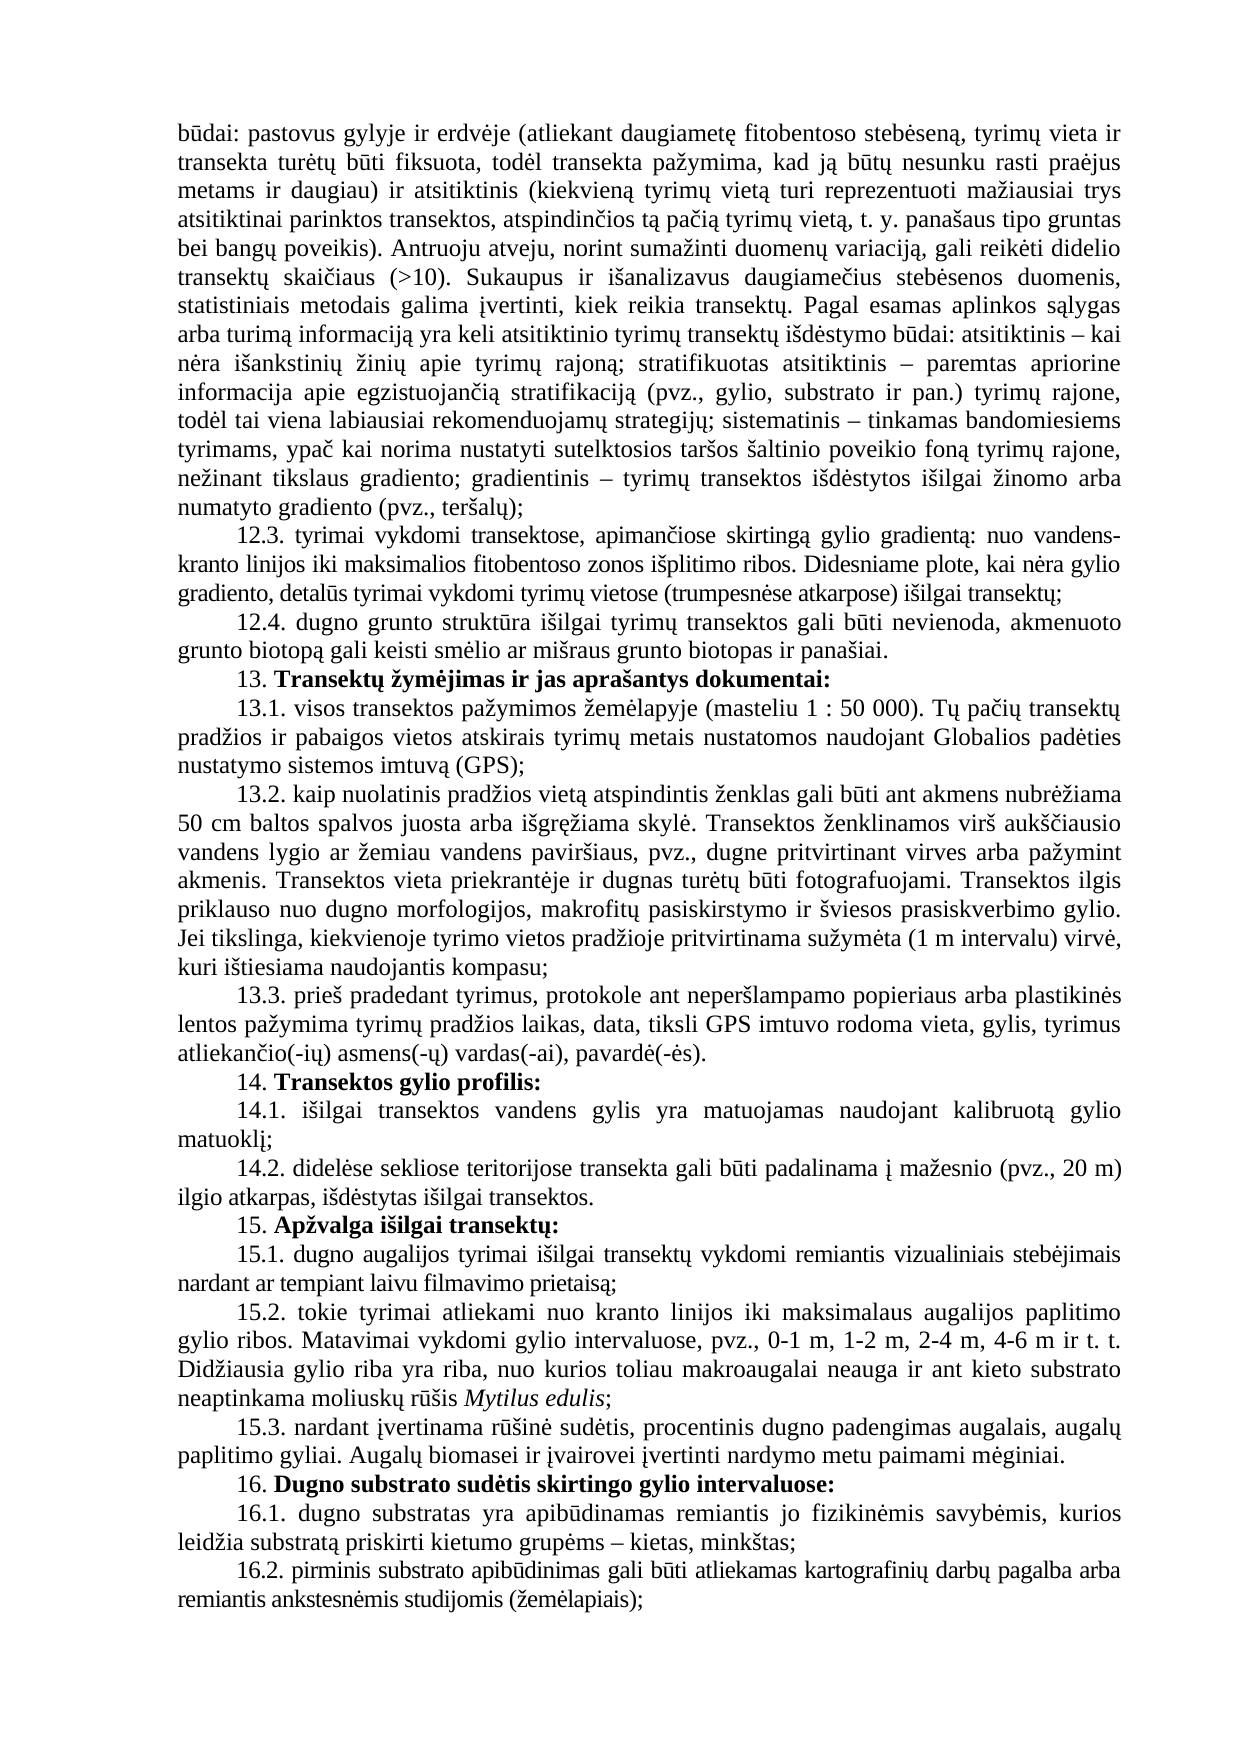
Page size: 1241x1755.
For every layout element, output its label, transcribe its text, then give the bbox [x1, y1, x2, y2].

text 16.1. dugno substratas yra apibūdinamas remiantis jo fizikinėmis savybėmis, kurios leidžia substratą priskirti kietumo grupėms – kietas, minkštas; [177, 1498, 1122, 1556]
text 14.1. išilgai transektos vandens gylis yra matuojamas naudojant kalibruotą gylio matuoklį; [177, 1096, 1122, 1153]
text 16.2. pirminis substrato apibūdinimas gali būti atliekamas kartografinių darbų pagalba arba remiantis ankstesnėmis studijomis (žemėlapiais); [177, 1556, 1122, 1613]
text 14.2. didelėse sekliose teritorijose transekta gali būti padalinama į mažesnio (pvz., 20 m) ilgio atkarpas, išdėstytas išilgai transektos. [177, 1153, 1122, 1211]
text 12.4. dugno grunto struktūra išilgai tyrimų transektos gali būti nevienoda, akmenuoto grunto biotopą gali keisti smėlio ar mišraus grunto biotopas ir panašiai. [177, 607, 1122, 664]
text 15.1. dugno augalijos tyrimai išilgai transektų vykdomi remiantis vizualiniais stebėjimais nardant ar tempiant laivu filmavimo prietaisą; [177, 1239, 1122, 1297]
text būdai: pastovus gylyje ir erdvėje (atliekant daugiametę fitobentoso stebėseną, tyrimų vieta ir transekta turėtų būti fiksuota, todėl transekta pažymima, kad ją būtų nesunku rasti praėjus metams ir daugiau) ir atsitiktinis (kiekvieną tyrimų vietą turi reprezentuoti mažiausiai trys atsitiktinai parinktos transektos, atspindinčios tą pačią tyrimų vietą, t. y. panašaus tipo gruntas bei bangų poveikis). Antruoju atveju, norint sumažinti duomenų variaciją, gali reikėti didelio transektų skaičiaus (>10). Sukaupus ir išanalizavus daugiamečius stebėsenos duomenis, statistiniais metodais galima įvertinti, kiek reikia transektų. Pagal esamas aplinkos sąlygas arba turimą informaciją yra keli atsitiktinio tyrimų transektų išdėstymo būdai: atsitiktinis – kai nėra išankstinių žinių apie tyrimų rajoną; stratifikuotas atsitiktinis – paremtas apriorine informacija apie egzistuojančią stratifikaciją (pvz., gylio, substrato ir pan.) tyrimų rajone, todėl tai viena labiausiai rekomenduojamų strategijų; sistematinis – tinkamas bandomiesiems tyrimams, ypač kai norima nustatyti sutelktosios taršos šaltinio poveikio foną tyrimų rajone, nežinant tikslaus gradiento; gradientinis – tyrimų transektos išdėstytos išilgai žinomo arba numatyto gradiento (pvz., teršalų); [177, 118, 1122, 521]
text 15. Apžvalga išilgai transektų: [177, 1211, 1122, 1239]
text 13.2. kaip nuolatinis pradžios vietą atspindintis ženklas gali būti ant akmens nubrėžiama 50 cm baltos spalvos juosta arba išgręžiama skylė. Transektos ženklinamos virš aukščiausio vandens lygio ar žemiau vandens paviršiaus, pvz., dugne pritvirtinant virves arba pažymint akmenis. Transektos vieta priekrantėje ir dugnas turėtų būti fotografuojami. Transektos ilgis priklauso nuo dugno morfologijos, makrofitų pasiskirstymo ir šviesos prasiskverbimo gylio. Jei tikslinga, kiekvienoje tyrimo vietos pradžioje pritvirtinama sužymėta (1 m intervalu) virvė, kuri ištiesiama naudojantis kompasu; [177, 779, 1122, 981]
text 15.2. tokie tyrimai atliekami nuo kranto linijos iki maksimalaus augalijos paplitimo gylio ribos. Matavimai vykdomi gylio intervaluose, pvz., 0-1 m, 1-2 m, 2-4 m, 4-6 m ir t. t. Didžiausia gylio riba yra riba, nuo kurios toliau makroaugalai neauga ir ant kieto substrato neaptinkama moliuskų rūšis Mytilus edulis; [177, 1297, 1122, 1412]
text 14. Transektos gylio profilis: [177, 1067, 1122, 1096]
text 15.3. nardant įvertinama rūšinė sudėtis, procentinis dugno padengimas augalais, augalų paplitimo gyliai. Augalų biomasei ir įvairovei įvertinti nardymo metu paimami mėginiai. [177, 1412, 1122, 1469]
text 13.1. visos transektos pažymimos žemėlapyje (masteliu 1 : 50 000). Tų pačių transektų pradžios ir pabaigos vietos atskirais tyrimų metais nustatomos naudojant Globalios padėties nustatymo sistemos imtuvą (GPS); [177, 693, 1122, 779]
text 16. Dugno substrato sudėtis skirtingo gylio intervaluose: [177, 1469, 1122, 1498]
text 12.3. tyrimai vykdomi transektose, apimančiose skirtingą gylio gradientą: nuo vandens-kranto linijos iki maksimalios fitobentoso zonos išplitimo ribos. Didesniame plote, kai nėra gylio gradiento, detalūs tyrimai vykdomi tyrimų vietose (trumpesnėse atkarpose) išilgai transektų; [177, 521, 1122, 607]
text 13.3. prieš pradedant tyrimus, protokole ant neperšlampamo popieriaus arba plastikinės lentos pažymima tyrimų pradžios laikas, data, tiksli GPS imtuvo rodoma vieta, gylis, tyrimus atliekančio(-ių) asmens(-ų) vardas(-ai), pavardė(-ės). [177, 981, 1122, 1067]
text 13. Transektų žymėjimas ir jas aprašantys dokumentai: [177, 664, 1122, 693]
